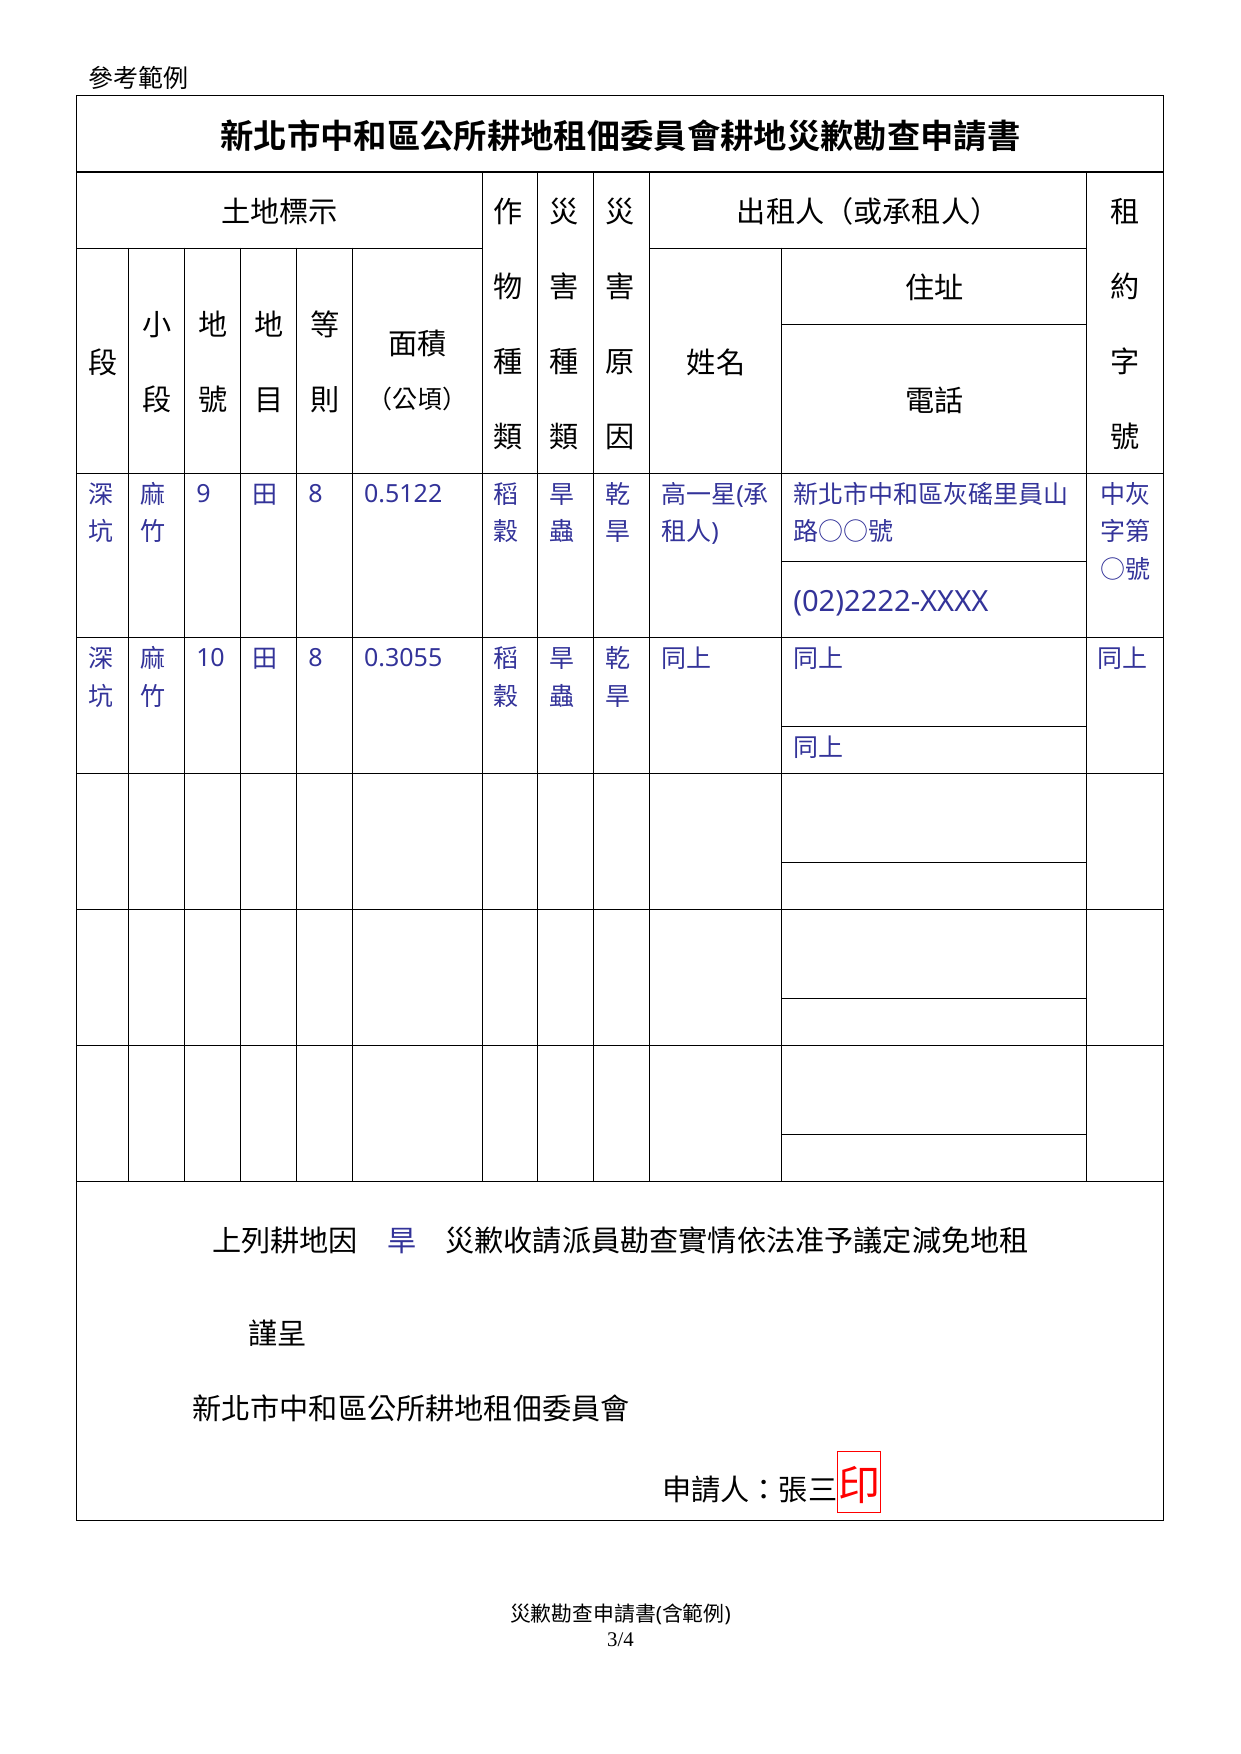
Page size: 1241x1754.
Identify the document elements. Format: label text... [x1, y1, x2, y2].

table_cell 上列耕地因 旱 災歉收請派員勘查實情依法准予議定減免地租 謹呈 新北市中和區公所耕地租佃委員會 申請人：張三印 [77, 1182, 1163, 1519]
table_cell 8 [297, 638, 352, 773]
table_cell [1087, 910, 1163, 1045]
table_cell [538, 910, 593, 1045]
table_cell 面積 （公頃） [353, 249, 482, 472]
table_cell 中灰字第○號 [1087, 474, 1163, 637]
text 參考範例 [89, 58, 1152, 95]
table_cell 地 目 [241, 249, 296, 472]
table_cell 高一星(承租人) [650, 474, 781, 637]
table_cell [353, 1046, 482, 1181]
table_cell 等 則 [297, 249, 352, 472]
table_cell [353, 774, 482, 909]
table_cell 同上 [650, 638, 781, 773]
table_cell [297, 910, 352, 1045]
table_cell 電話 [782, 325, 1086, 472]
table_cell [1087, 1046, 1163, 1181]
table_cell 麻竹 [129, 474, 184, 637]
table_cell 稻穀 [483, 474, 537, 637]
table_header 新北市中和區公所耕地租佃委員會耕地災歉勘查申請書 [77, 96, 1163, 171]
table_cell 深坑 [77, 474, 128, 637]
table_cell [241, 774, 296, 909]
table_cell [782, 863, 1086, 909]
table_cell 麻竹 [129, 638, 184, 773]
table_cell [483, 774, 537, 909]
table_cell 同上 [1087, 638, 1163, 773]
table_cell [185, 774, 240, 909]
table_cell 出租人（或承租人） [650, 173, 1086, 247]
table_cell [650, 1046, 781, 1181]
table_cell 租 約 字 號 [1087, 173, 1163, 472]
table_cell 0.5122 [353, 474, 482, 637]
table_cell [241, 910, 296, 1045]
table_cell 地 號 [185, 249, 240, 472]
table_cell [594, 910, 649, 1045]
table_cell 0.3055 [353, 638, 482, 773]
table_cell 段 [77, 249, 128, 472]
table_cell 災 害 原 因 [594, 173, 649, 472]
table_cell [297, 1046, 352, 1181]
table_cell [185, 910, 240, 1045]
table_cell 8 [297, 474, 352, 637]
table_cell 姓名 [650, 249, 781, 472]
table_cell 旱蟲 [538, 474, 593, 637]
table_cell [538, 774, 593, 909]
table_cell [353, 910, 482, 1045]
table_cell 乾旱 [594, 638, 649, 773]
table_cell [77, 910, 128, 1045]
table_cell [297, 774, 352, 909]
table_cell [483, 910, 537, 1045]
table_cell 田 [241, 474, 296, 637]
table_cell 深坑 [77, 638, 128, 773]
table_cell 土地標示 [77, 173, 482, 247]
table_cell [782, 999, 1086, 1045]
table_cell 災 害 種 類 [538, 173, 593, 472]
table_cell [650, 910, 781, 1045]
table_cell [782, 774, 1086, 862]
table_cell [650, 774, 781, 909]
table_cell [782, 1135, 1086, 1181]
table_cell [483, 1046, 537, 1181]
table_cell [185, 1046, 240, 1181]
table_cell [1087, 774, 1163, 909]
table_cell [538, 1046, 593, 1181]
table_cell [594, 1046, 649, 1181]
table_cell 旱蟲 [538, 638, 593, 773]
table_cell 作物 種 類 [483, 173, 537, 472]
table_cell [129, 1046, 184, 1181]
table_cell 小 段 [129, 249, 184, 472]
table_cell [129, 774, 184, 909]
table_cell [782, 910, 1086, 998]
table_cell [241, 1046, 296, 1181]
table_cell [77, 774, 128, 909]
table_cell [129, 910, 184, 1045]
table_cell 乾旱 [594, 474, 649, 637]
table_cell 10 [185, 638, 240, 773]
table_cell 田 [241, 638, 296, 773]
table_cell 9 [185, 474, 240, 637]
table_cell (02)2222-XXXX [782, 562, 1086, 637]
table_cell [77, 1046, 128, 1181]
table_cell 同上 [782, 638, 1086, 726]
table_cell 同上 [782, 727, 1086, 773]
table_cell 新北市中和區灰磘里員山路○○號 [782, 474, 1086, 561]
table_cell 住址 [782, 249, 1086, 323]
table_cell [782, 1046, 1086, 1134]
table_cell 稻穀 [483, 638, 537, 773]
table_cell [594, 774, 649, 909]
